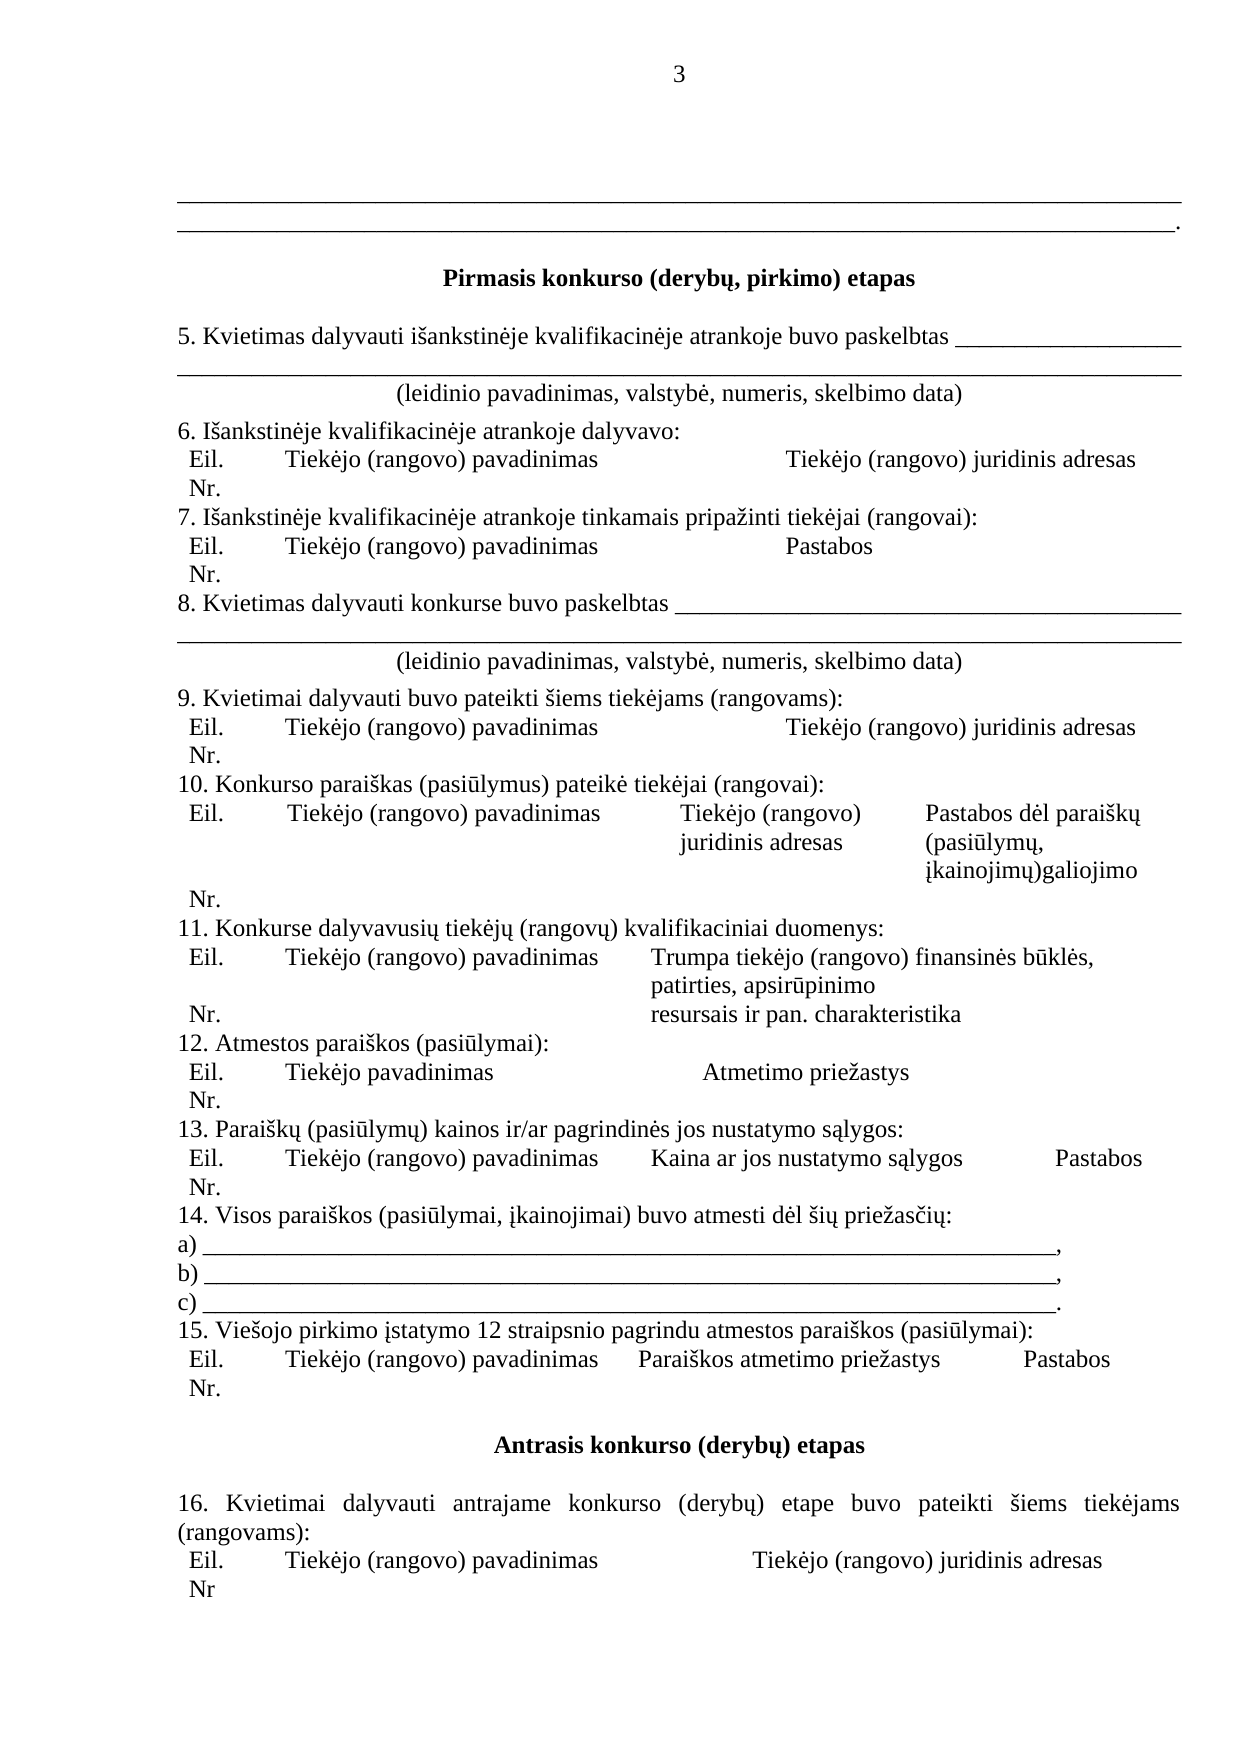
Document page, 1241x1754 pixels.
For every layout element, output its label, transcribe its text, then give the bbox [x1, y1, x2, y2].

table_cell [774, 473, 1181, 502]
table_header Tiekėjo (rangovo) pavadinimas [274, 1344, 627, 1373]
table_cell [914, 884, 1181, 913]
table_header Eil. [177, 712, 273, 741]
table_cell [274, 1086, 691, 1114]
text Antrasis konkurso (derybų) etapas [177, 1431, 1181, 1459]
table_header Tiekėjo (rangovo) pavadinimas [273, 712, 774, 741]
table_cell [1044, 1172, 1181, 1201]
text (leidinio pavadinimas, valstybė, numeris, skelbimo data) [177, 378, 1181, 416]
table_cell [274, 1373, 627, 1402]
text 7. Išankstinėje kvalifikacinėje atrankoje tinkamais pripažinti tiekėjai (rangovai): [177, 502, 1181, 531]
table_header Tiekėjo (rangovo) pavadinimas [274, 1143, 639, 1172]
table_header Eil. [177, 942, 273, 999]
text a) , [177, 1229, 1181, 1258]
table_cell [774, 741, 1181, 769]
text 11. Konkurse dalyvavusių tiekėjų (rangovų) kvalifikaciniai duomenys: [177, 913, 1181, 942]
table_cell [273, 473, 774, 502]
table_cell [273, 1574, 741, 1603]
table_cell [691, 1086, 1181, 1114]
text 9. Kvietimai dalyvauti buvo pateikti šiems tiekėjams (rangovams): [177, 683, 1181, 712]
table_cell Nr. [177, 1172, 273, 1201]
text 12. Atmestos paraiškos (pasiūlymai): [177, 1028, 1181, 1057]
text (leidinio pavadinimas, valstybė, numeris, skelbimo data) [177, 646, 1181, 683]
table_cell [627, 1373, 1012, 1402]
text 14. Visos paraiškos (pasiūlymai, įkainojimai) buvo atmesti dėl šių priežasčių: [177, 1201, 1181, 1229]
table_header Eil. [177, 531, 273, 559]
table_header Eil. [177, 1344, 273, 1373]
table_cell [276, 884, 668, 913]
table_cell Nr. [177, 473, 273, 502]
text . [177, 206, 1181, 235]
table_header Tiekėjo (rangovo) juridinis adresas [774, 445, 1181, 473]
text b) , [177, 1258, 1181, 1287]
text 8. Kvietimas dalyvauti konkurse buvo paskelbtas [177, 588, 1181, 617]
table_header Paraiškos atmetimo priežastys [627, 1344, 1012, 1373]
table_cell Nr. [177, 999, 273, 1028]
table_header Tiekėjo (rangovo) juridinis adresas [741, 1546, 1181, 1574]
table_cell Nr. [177, 560, 273, 588]
table_cell [274, 999, 639, 1028]
table_header Tiekėjo (rangovo) pavadinimas [276, 798, 668, 884]
text 13. Paraiškų (pasiūlymų) kainos ir/ar pagrindinės jos nustatymo sąlygos: [177, 1114, 1181, 1143]
table_header Tiekėjo (rangovo) pavadinimas [274, 942, 639, 999]
table_header Tiekėjo (rangovo) juridinis adresas [669, 798, 914, 884]
table_cell [669, 884, 914, 913]
table_cell resursais ir pan. charakteristika [639, 999, 1181, 1028]
table_header Kaina ar jos nustatymo sąlygos [639, 1143, 1044, 1172]
table_header Eil. [177, 1546, 273, 1574]
table_header Pastabos dėl paraiškų (pasiūlymų, įkainojimų)galiojimo [914, 798, 1181, 884]
table_header Eil. [177, 445, 273, 473]
table_header Tiekėjo pavadinimas [274, 1057, 691, 1086]
table_header Tiekėjo (rangovo) pavadinimas [273, 445, 774, 473]
table_cell [1012, 1373, 1181, 1402]
table_cell [273, 741, 774, 769]
table_header Pastabos [1044, 1143, 1181, 1172]
table_cell Nr. [177, 741, 273, 769]
table_cell Nr. [177, 884, 276, 913]
table_header Atmetimo priežastys [691, 1057, 1181, 1086]
table_cell [639, 1172, 1044, 1201]
table_header Tiekėjo (rangovo) juridinis adresas [774, 712, 1181, 741]
text 15. Viešojo pirkimo įstatymo 12 straipsnio pagrindu atmestos paraiškos (pasiūlymai): [177, 1316, 1181, 1344]
text 6. Išankstinėje kvalifikacinėje atrankoje dalyvavo: [177, 416, 1181, 444]
table_header Tiekėjo (rangovo) pavadinimas [273, 531, 774, 559]
table_header Tiekėjo (rangovo) pavadinimas [273, 1546, 741, 1574]
table_header Trumpa tiekėjo (rangovo) finansinės būklės, patirties, apsirūpinimo [639, 942, 1181, 999]
table_header Pastabos [774, 531, 1181, 559]
table_header Eil. [177, 798, 276, 884]
table_header Eil. [177, 1057, 273, 1086]
table_cell Nr. [177, 1373, 273, 1402]
table_cell Nr. [177, 1086, 273, 1114]
table_cell [774, 560, 1181, 588]
text 10. Konkurso paraiškas (pasiūlymus) pateikė tiekėjai (rangovai): [177, 769, 1181, 798]
table_cell [273, 560, 774, 588]
table_cell [274, 1172, 639, 1201]
text 16. Kvietimai dalyvauti antrajame konkurso (derybų) etape buvo pateikti šiems tiekėjams (rangovams): [177, 1488, 1181, 1546]
text 5. Kvietimas dalyvauti išankstinėje kvalifikacinėje atrankoje buvo paskelbtas [177, 321, 1181, 350]
text Pirmasis konkurso (derybų, pirkimo) etapas [177, 263, 1181, 292]
text c) . [177, 1287, 1181, 1316]
table_cell [741, 1574, 1181, 1603]
table_header Pastabos [1012, 1344, 1181, 1373]
table_header Eil. [177, 1143, 273, 1172]
table_cell Nr [177, 1574, 273, 1603]
